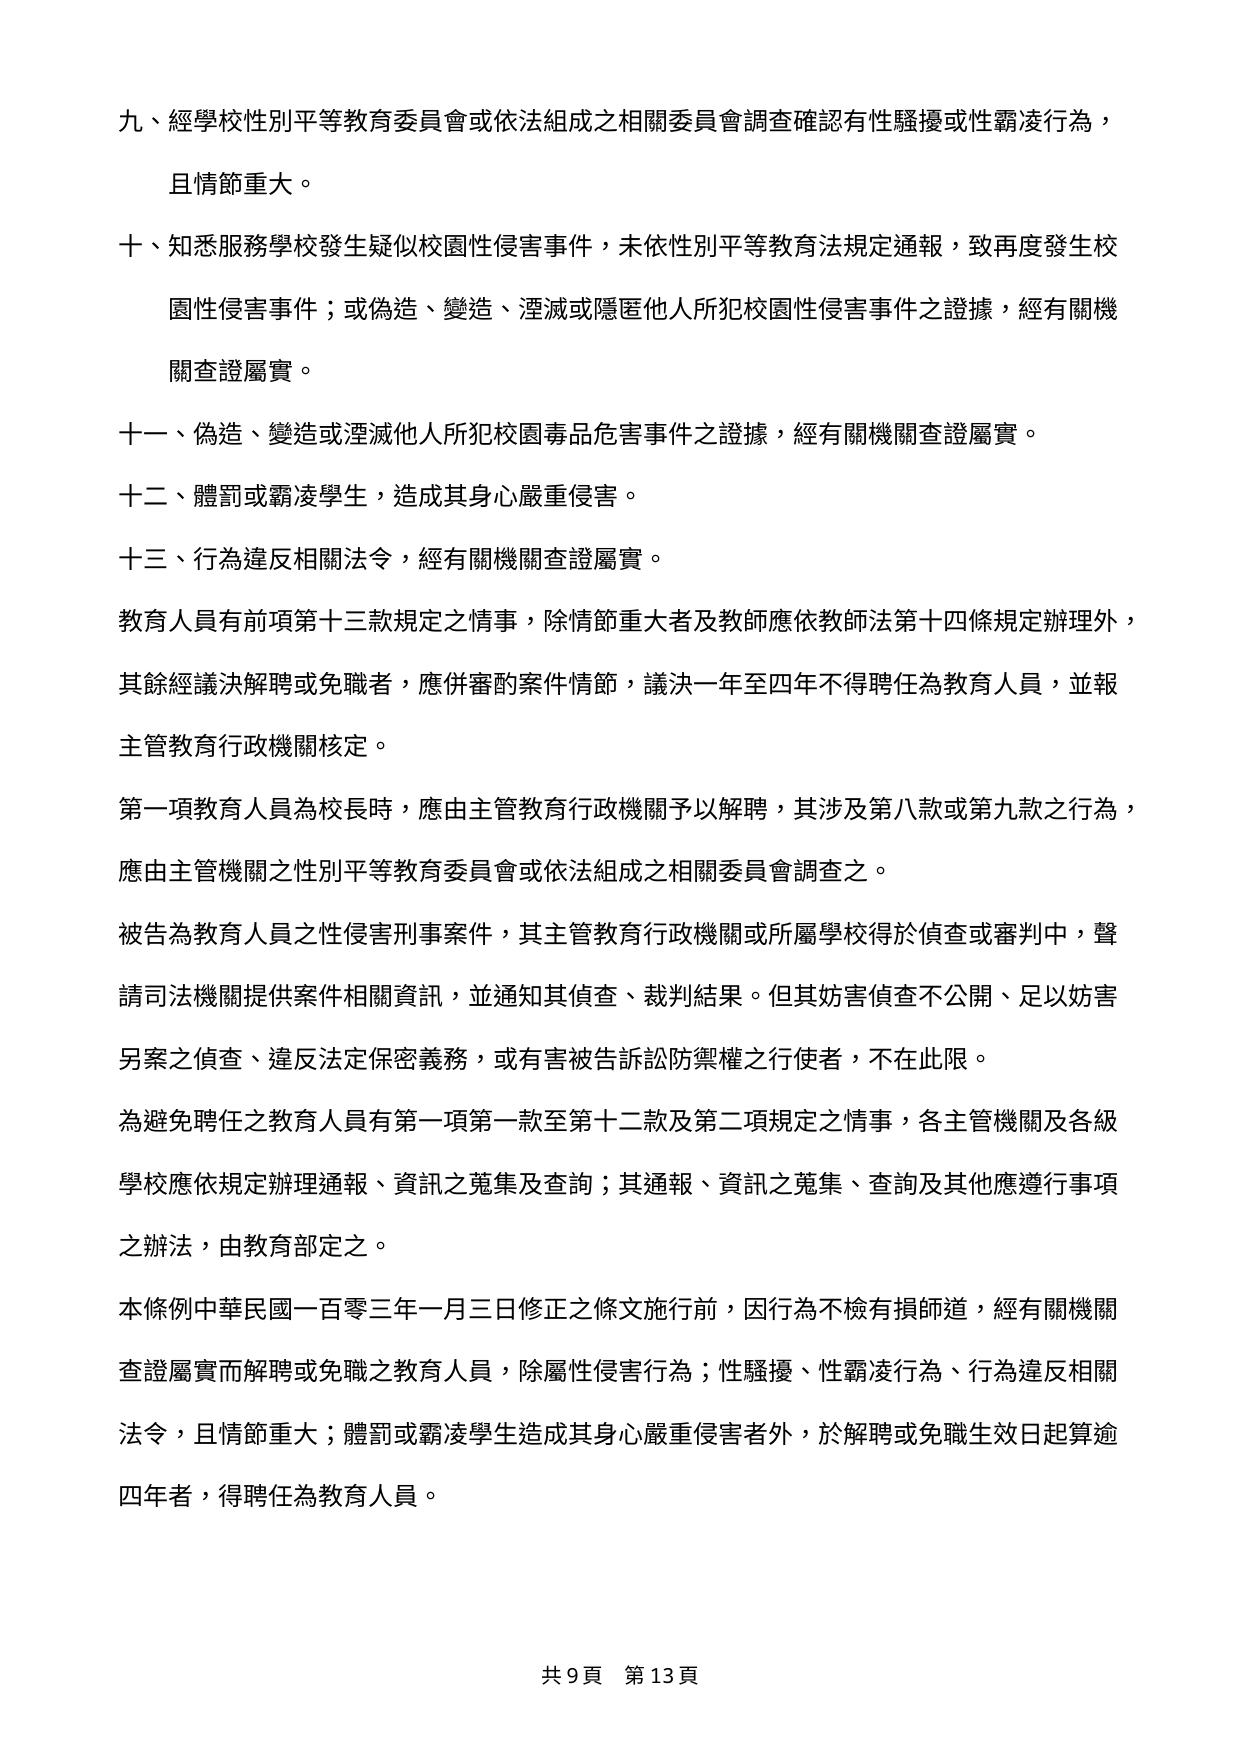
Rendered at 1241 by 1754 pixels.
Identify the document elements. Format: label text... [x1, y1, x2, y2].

text 十二、體罰或霸凌學生，造成其身心嚴重侵害。 [118, 453, 1122, 516]
text 十一、偽造、變造或湮滅他人所犯校園毒品危害事件之證據，經有關機關查證屬實。 [118, 391, 1122, 453]
text 九、經學校性別平等教育委員會或依法組成之相關委員會調查確認有性騷擾或性霸凌行為，且情節重大。 [118, 78, 1122, 203]
text 被告為教育人員之性侵害刑事案件，其主管教育行政機關或所屬學校得於偵查或審判中，聲請司法機關提供案件相關資訊，並通知其偵查、裁判結果。但其妨害偵查不公開、足以妨害另案之偵查、違反法定保密義務，或有害被告訴訟防禦權之行使者，不在此限。 [118, 891, 1122, 1078]
text 本條例中華民國一百零三年一月三日修正之條文施行前，因行為不檢有損師道，經有關機關查證屬實而解聘或免職之教育人員，除屬性侵害行為；性騷擾、性霸凌行為、行為違反相關法令，且情節重大；體罰或霸凌學生造成其身心嚴重侵害者外，於解聘或免職生效日起算逾四年者，得聘任為教育人員。 [118, 1266, 1122, 1516]
text 十三、行為違反相關法令，經有關機關查證屬實。 [118, 516, 1122, 578]
text 教育人員有前項第十三款規定之情事，除情節重大者及教師應依教師法第十四條規定辦理外，其餘經議決解聘或免職者，應併審酌案件情節，議決一年至四年不得聘任為教育人員，並報主管教育行政機關核定。 [118, 578, 1122, 766]
text 十、知悉服務學校發生疑似校園性侵害事件，未依性別平等教育法規定通報，致再度發生校園性侵害事件；或偽造、變造、湮滅或隱匿他人所犯校園性侵害事件之證據，經有關機關查證屬實。 [118, 203, 1122, 391]
text 為避免聘任之教育人員有第一項第一款至第十二款及第二項規定之情事，各主管機關及各級學校應依規定辦理通報、資訊之蒐集及查詢；其通報、資訊之蒐集、查詢及其他應遵行事項之辦法，由教育部定之。 [118, 1078, 1122, 1266]
text 第一項教育人員為校長時，應由主管教育行政機關予以解聘，其涉及第八款或第九款之行為，應由主管機關之性別平等教育委員會或依法組成之相關委員會調查之。 [118, 766, 1122, 891]
